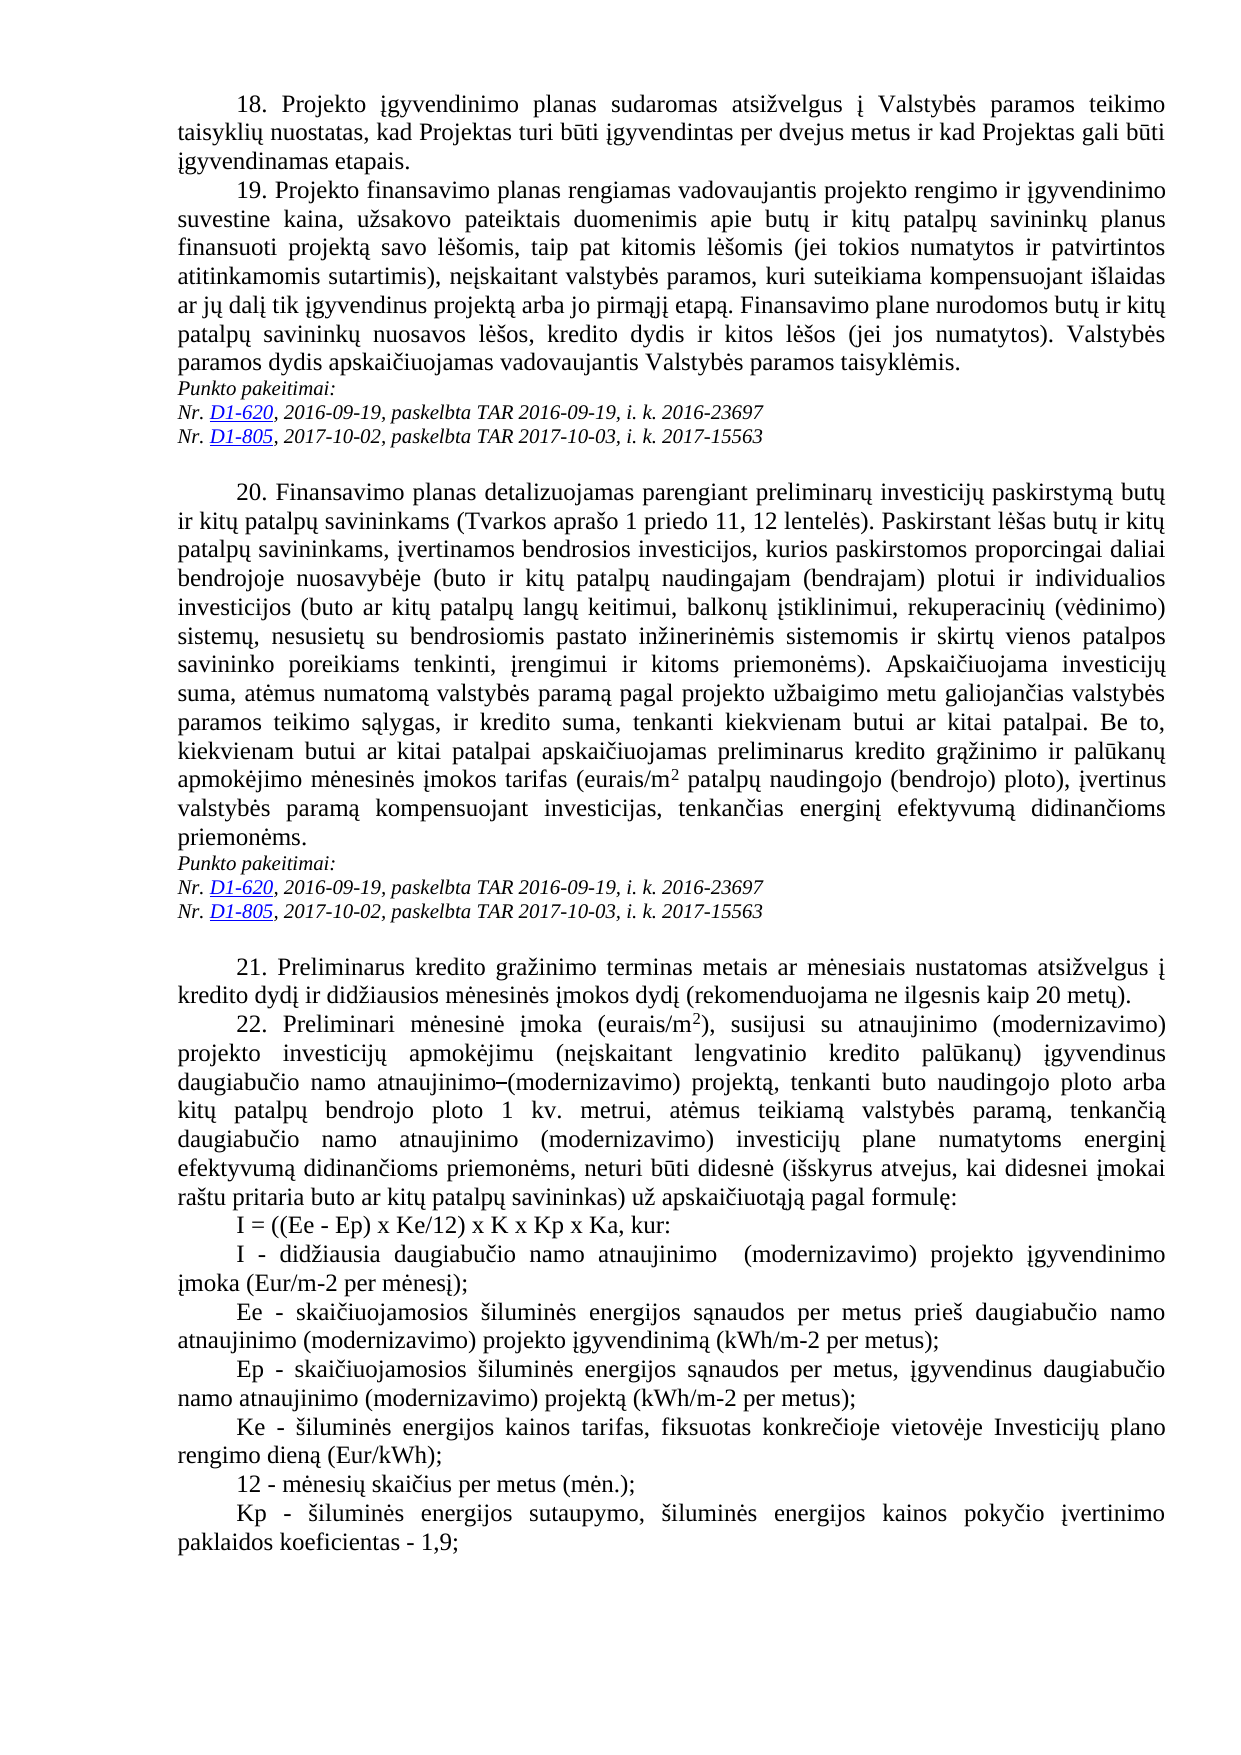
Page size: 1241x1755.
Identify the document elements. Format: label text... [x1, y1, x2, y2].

text Punkto pakeitimai: [177, 376, 1167, 400]
text Nr. D1-620, 2016-09-19, paskelbta TAR 2016-09-19, i. k. 2016-23697 [177, 875, 1167, 899]
text Nr. D1-805, 2017-10-02, paskelbta TAR 2017-10-03, i. k. 2017-15563 [177, 899, 1167, 923]
text 19. Projekto finansavimo planas rengiamas vadovaujantis projekto rengimo ir įgyvendinimo suvestine kaina, užsakovo pateiktais duomenimis apie butų ir kitų patalpų savininkų planus finansuoti projektą savo lėšomis, taip pat kitomis lėšomis (jei tokios numatytos ir patvirtintos atitinkamomis sutartimis), neįskaitant valstybės paramos, kuri suteikiama kompensuojant išlaidas ar jų dalį tik įgyvendinus projektą arba jo pirmąjį etapą. Finansavimo plane nurodomos butų ir kitų patalpų savininkų nuosavos lėšos, kredito dydis ir kitos lėšos (jei jos numatytos). Valstybės paramos dydis apskaičiuojamas vadovaujantis Valstybės paramos taisyklėmis. [177, 175, 1167, 376]
text 18. Projekto įgyvendinimo planas sudaromas atsižvelgus į Valstybės paramos teikimo taisyklių nuostatas, kad Projektas turi būti įgyvendintas per dvejus metus ir kad Projektas gali būti įgyvendinamas etapais. [177, 89, 1167, 175]
text 12 - mėnesių skaičius per metus (mėn.); [177, 1469, 1167, 1498]
text Kp - šiluminės energijos sutaupymo, šiluminės energijos kainos pokyčio įvertinimo paklaidos koeficientas - 1,9; [177, 1498, 1167, 1556]
text I - didžiausia daugiabučio namo atnaujinimo (modernizavimo) projekto įgyvendinimo įmoka (Eur/m-2 per mėnesį); [177, 1239, 1167, 1297]
text I = ((Ee - Ep) x Ke/12) x K x Kp x Ka, kur: [177, 1211, 1167, 1239]
text Ke - šiluminės energijos kainos tarifas, fiksuotas konkrečioje vietovėje Investicijų plano rengimo dieną (Eur/kWh); [177, 1412, 1167, 1469]
text Nr. D1-620, 2016-09-19, paskelbta TAR 2016-09-19, i. k. 2016-23697 [177, 400, 1167, 424]
text Ep - skaičiuojamosios šiluminės energijos sąnaudos per metus, įgyvendinus daugiabučio namo atnaujinimo (modernizavimo) projektą (kWh/m-2 per metus); [177, 1354, 1167, 1412]
text Ee - skaičiuojamosios šiluminės energijos sąnaudos per metus prieš daugiabučio namo atnaujinimo (modernizavimo) projekto įgyvendinimą (kWh/m-2 per metus); [177, 1297, 1167, 1354]
text 22. Preliminari mėnesinė įmoka (eurais/m2), susijusi su atnaujinimo (modernizavimo) projekto investicijų apmokėjimu (neįskaitant lengvatinio kredito palūkanų) įgyvendinus daugiabučio namo atnaujinimo (modernizavimo) projektą, tenkanti buto naudingojo ploto arba kitų patalpų bendrojo ploto 1 kv. metrui, atėmus teikiamą valstybės paramą, tenkančią daugiabučio namo atnaujinimo (modernizavimo) investicijų plane numatytoms energinį efektyvumą didinančioms priemonėms, neturi būti didesnė (išskyrus atvejus, kai didesnei įmokai raštu pritaria buto ar kitų patalpų savininkas) už apskaičiuotąją pagal formulę: [177, 1009, 1167, 1211]
text 21. Preliminarus kredito gražinimo terminas metais ar mėnesiais nustatomas atsižvelgus į kredito dydį ir didžiausios mėnesinės įmokos dydį (rekomenduojama ne ilgesnis kaip 20 metų). [177, 952, 1167, 1009]
text Nr. D1-805, 2017-10-02, paskelbta TAR 2017-10-03, i. k. 2017-15563 [177, 424, 1167, 448]
text Punkto pakeitimai: [177, 851, 1167, 875]
text 20. Finansavimo planas detalizuojamas parengiant preliminarų investicijų paskirstymą butų ir kitų patalpų savininkams (Tvarkos aprašo 1 priedo 11, 12 lentelės). Paskirstant lėšas butų ir kitų patalpų savininkams, įvertinamos bendrosios investicijos, kurios paskirstomos proporcingai daliai bendrojoje nuosavybėje (buto ir kitų patalpų naudingajam (bendrajam) plotui ir individualios investicijos (buto ar kitų patalpų langų keitimui, balkonų įstiklinimui, rekuperacinių (vėdinimo) sistemų, nesusietų su bendrosiomis pastato inžinerinėmis sistemomis ir skirtų vienos patalpos savininko poreikiams tenkinti, įrengimui ir kitoms priemonėms). Apskaičiuojama investicijų suma, atėmus numatomą valstybės paramą pagal projekto užbaigimo metu galiojančias valstybės paramos teikimo sąlygas, ir kredito suma, tenkanti kiekvienam butui ar kitai patalpai. Be to, kiekvienam butui ar kitai patalpai apskaičiuojamas preliminarus kredito grąžinimo ir palūkanų apmokėjimo mėnesinės įmokos tarifas (eurais/m2 patalpų naudingojo (bendrojo) ploto), įvertinus valstybės paramą kompensuojant investicijas, tenkančias energinį efektyvumą didinančioms priemonėms. [177, 477, 1167, 851]
